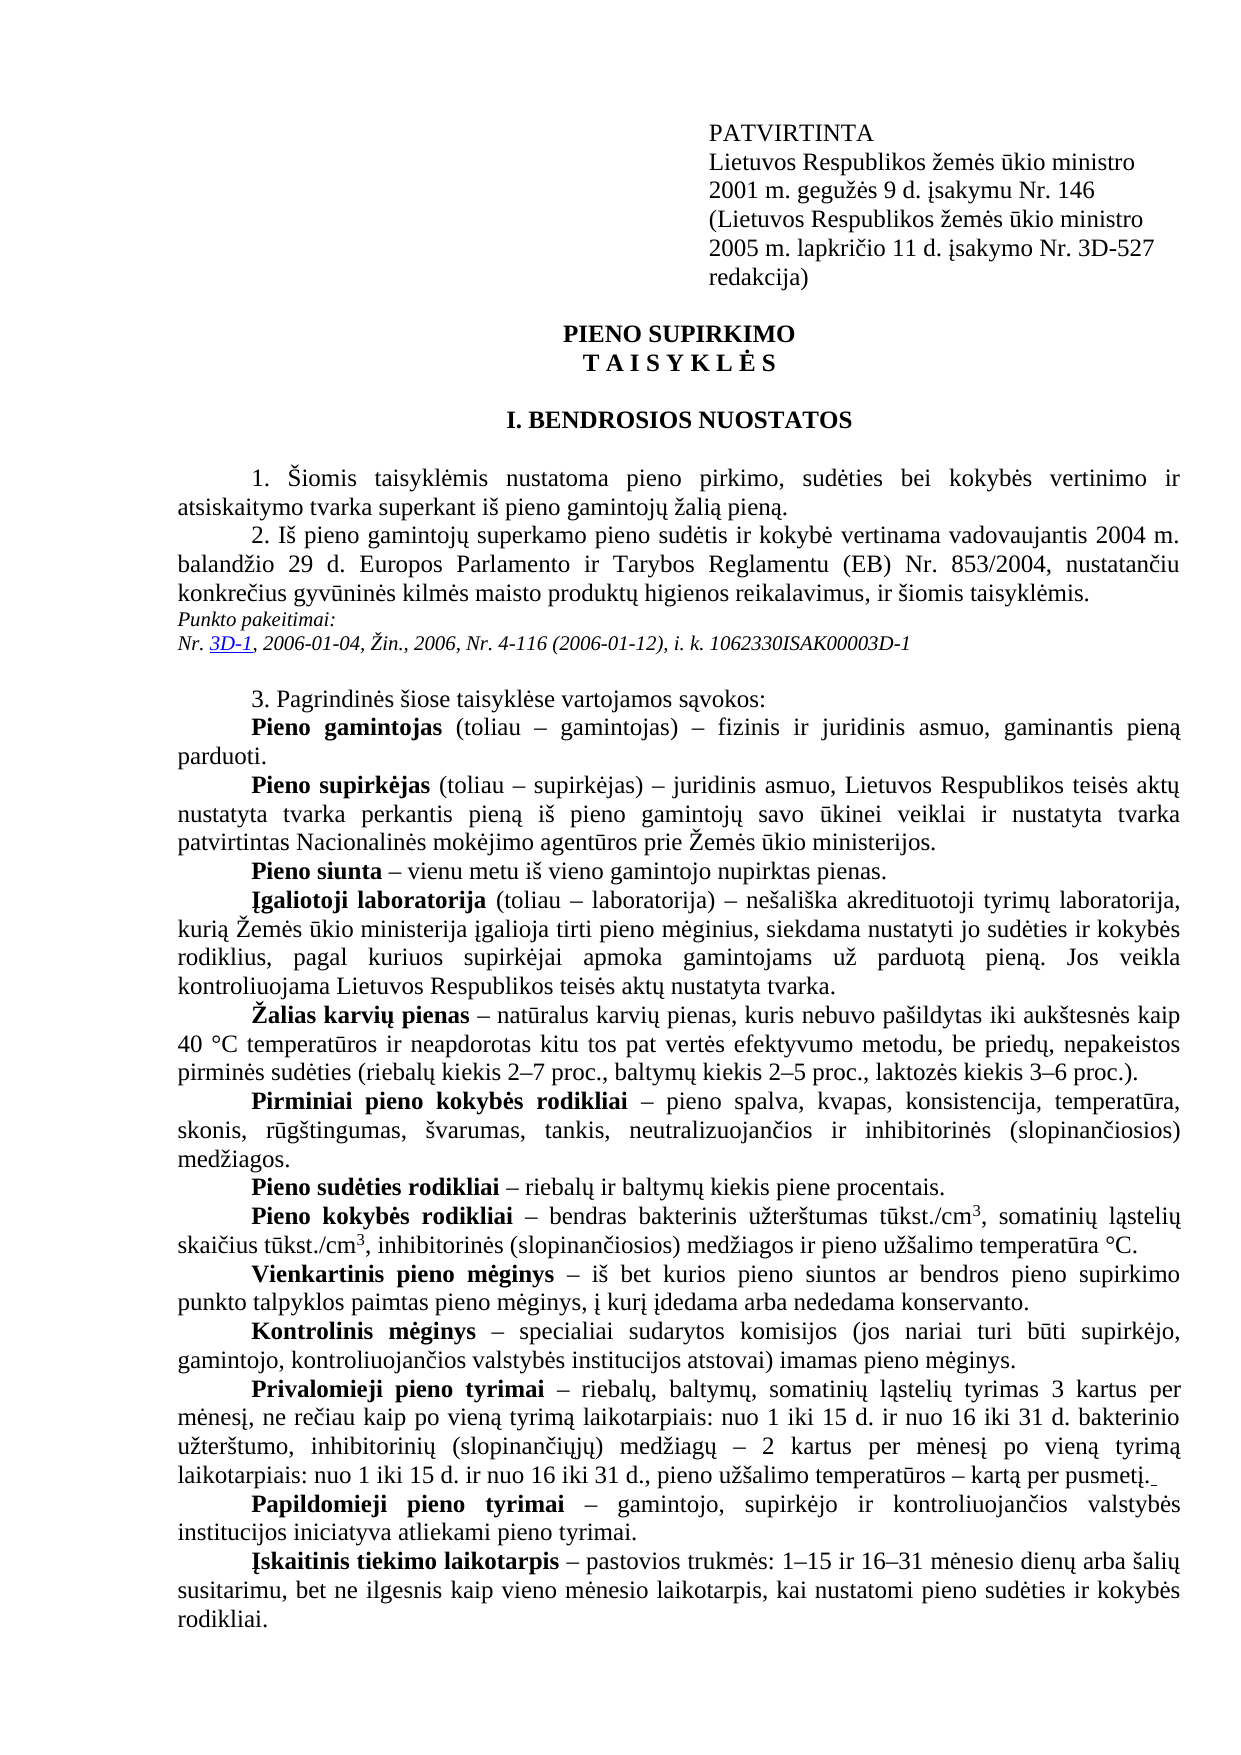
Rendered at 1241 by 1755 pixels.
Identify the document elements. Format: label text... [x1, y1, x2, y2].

text Pieno sudėties rodikliai – riebalų ir baltymų kiekis piene procentais. [177, 1172, 1181, 1201]
text Papildomieji pieno tyrimai – gamintojo, supirkėjo ir kontroliuojančios valstybės institucijos iniciatyva atliekami pieno tyrimai. [177, 1489, 1181, 1546]
text Nr. 3D-1, 2006-01-04, Žin., 2006, Nr. 4-116 (2006-01-12), i. k. 1062330ISAK00003D-1 [177, 631, 1181, 655]
text I. BENDROSIOS NUOSTATOS [177, 406, 1181, 434]
text 2001 m. gegužės 9 d. įsakymu Nr. 146 [177, 176, 1181, 204]
text Pieno supirkėjas (toliau – supirkėjas) – juridinis asmuo, Lietuvos Respublikos teisės aktų nustatyta tvarka perkantis pieną iš pieno gamintojų savo ūkinei veiklai ir nustatyta tvarka patvirtintas Nacionalinės mokėjimo agentūros prie Žemės ūkio ministerijos. [177, 770, 1181, 856]
text Lietuvos Respublikos žemės ūkio ministro [177, 147, 1181, 176]
text Įgaliotoji laboratorija (toliau – laboratorija) – nešališka akredituotoji tyrimų laboratorija, kurią Žemės ūkio ministerija įgalioja tirti pieno mėginius, siekdama nustatyti jo sudėties ir kokybės rodiklius, pagal kuriuos supirkėjai apmoka gamintojams už parduotą pieną. Jos veikla kontroliuojama Lietuvos Respublikos teisės aktų nustatyta tvarka. [177, 885, 1181, 1000]
text PATVIRTINTA [709, 118, 1181, 147]
text PIENO SUPIRKIMO [177, 319, 1181, 348]
text (Lietuvos Respublikos žemės ūkio ministro [177, 204, 1181, 233]
text Pieno siunta – vienu metu iš vieno gamintojo nupirktas pienas. [177, 856, 1181, 885]
text Punkto pakeitimai: [177, 607, 1181, 631]
text T A I S Y K L Ė S [177, 348, 1181, 377]
text 2. Iš pieno gamintojų superkamo pieno sudėtis ir kokybė vertinama vadovaujantis 2004 m. balandžio 29 d. Europos Parlamento ir Tarybos Reglamentu (EB) Nr. 853/2004, nustatančiu konkrečius gyvūninės kilmės maisto produktų higienos reikalavimus, ir šiomis taisyklėmis. [177, 521, 1181, 607]
text redakcija) [177, 262, 1181, 291]
text Privalomieji pieno tyrimai – riebalų, baltymų, somatinių ląstelių tyrimas 3 kartus per mėnesį, ne rečiau kaip po vieną tyrimą laikotarpiais: nuo 1 iki 15 d. ir nuo 16 iki 31 d. bakterinio užterštumo, inhibitorinių (slopinančiųjų) medžiagų – 2 kartus per mėnesį po vieną tyrimą laikotarpiais: nuo 1 iki 15 d. ir nuo 16 iki 31 d., pieno užšalimo temperatūros – kartą per pusmetį. [177, 1374, 1181, 1489]
text Žalias karvių pienas – natūralus karvių pienas, kuris nebuvo pašildytas iki aukštesnės kaip 40 °C temperatūros ir neapdorotas kitu tos pat vertės efektyvumo metodu, be priedų, nepakeistos pirminės sudėties (riebalų kiekis 2–7 proc., baltymų kiekis 2–5 proc., laktozės kiekis 3–6 proc.). [177, 1000, 1181, 1086]
text 1. Šiomis taisyklėmis nustatoma pieno pirkimo, sudėties bei kokybės vertinimo ir atsiskaitymo tvarka superkant iš pieno gamintojų žalią pieną. [177, 463, 1181, 521]
text Pirminiai pieno kokybės rodikliai – pieno spalva, kvapas, konsistencija, temperatūra, skonis, rūgštingumas, švarumas, tankis, neutralizuojančios ir inhibitorinės (slopinančiosios) medžiagos. [177, 1086, 1181, 1172]
text Pieno kokybės rodikliai – bendras bakterinis užterštumas tūkst./cm3, somatinių ląstelių skaičius tūkst./cm3, inhibitorinės (slopinančiosios) medžiagos ir pieno užšalimo temperatūra °C. [177, 1201, 1181, 1259]
text Pieno gamintojas (toliau – gamintojas) – fizinis ir juridinis asmuo, gaminantis pieną parduoti. [177, 712, 1181, 770]
text 3. Pagrindinės šiose taisyklėse vartojamos sąvokos: [177, 684, 1181, 712]
text 2005 m. lapkričio 11 d. įsakymo Nr. 3D-527 [177, 233, 1181, 262]
text Kontrolinis mėginys – specialiai sudarytos komisijos (jos nariai turi būti supirkėjo, gamintojo, kontroliuojančios valstybės institucijos atstovai) imamas pieno mėginys. [177, 1316, 1181, 1374]
text Įskaitinis tiekimo laikotarpis – pastovios trukmės: 1–15 ir 16–31 mėnesio dienų arba šalių susitarimu, bet ne ilgesnis kaip vieno mėnesio laikotarpis, kai nustatomi pieno sudėties ir kokybės rodikliai. [177, 1546, 1181, 1632]
text Vienkartinis pieno mėginys – iš bet kurios pieno siuntos ar bendros pieno supirkimo punkto talpyklos paimtas pieno mėginys, į kurį įdedama arba nededama konservanto. [177, 1259, 1181, 1316]
